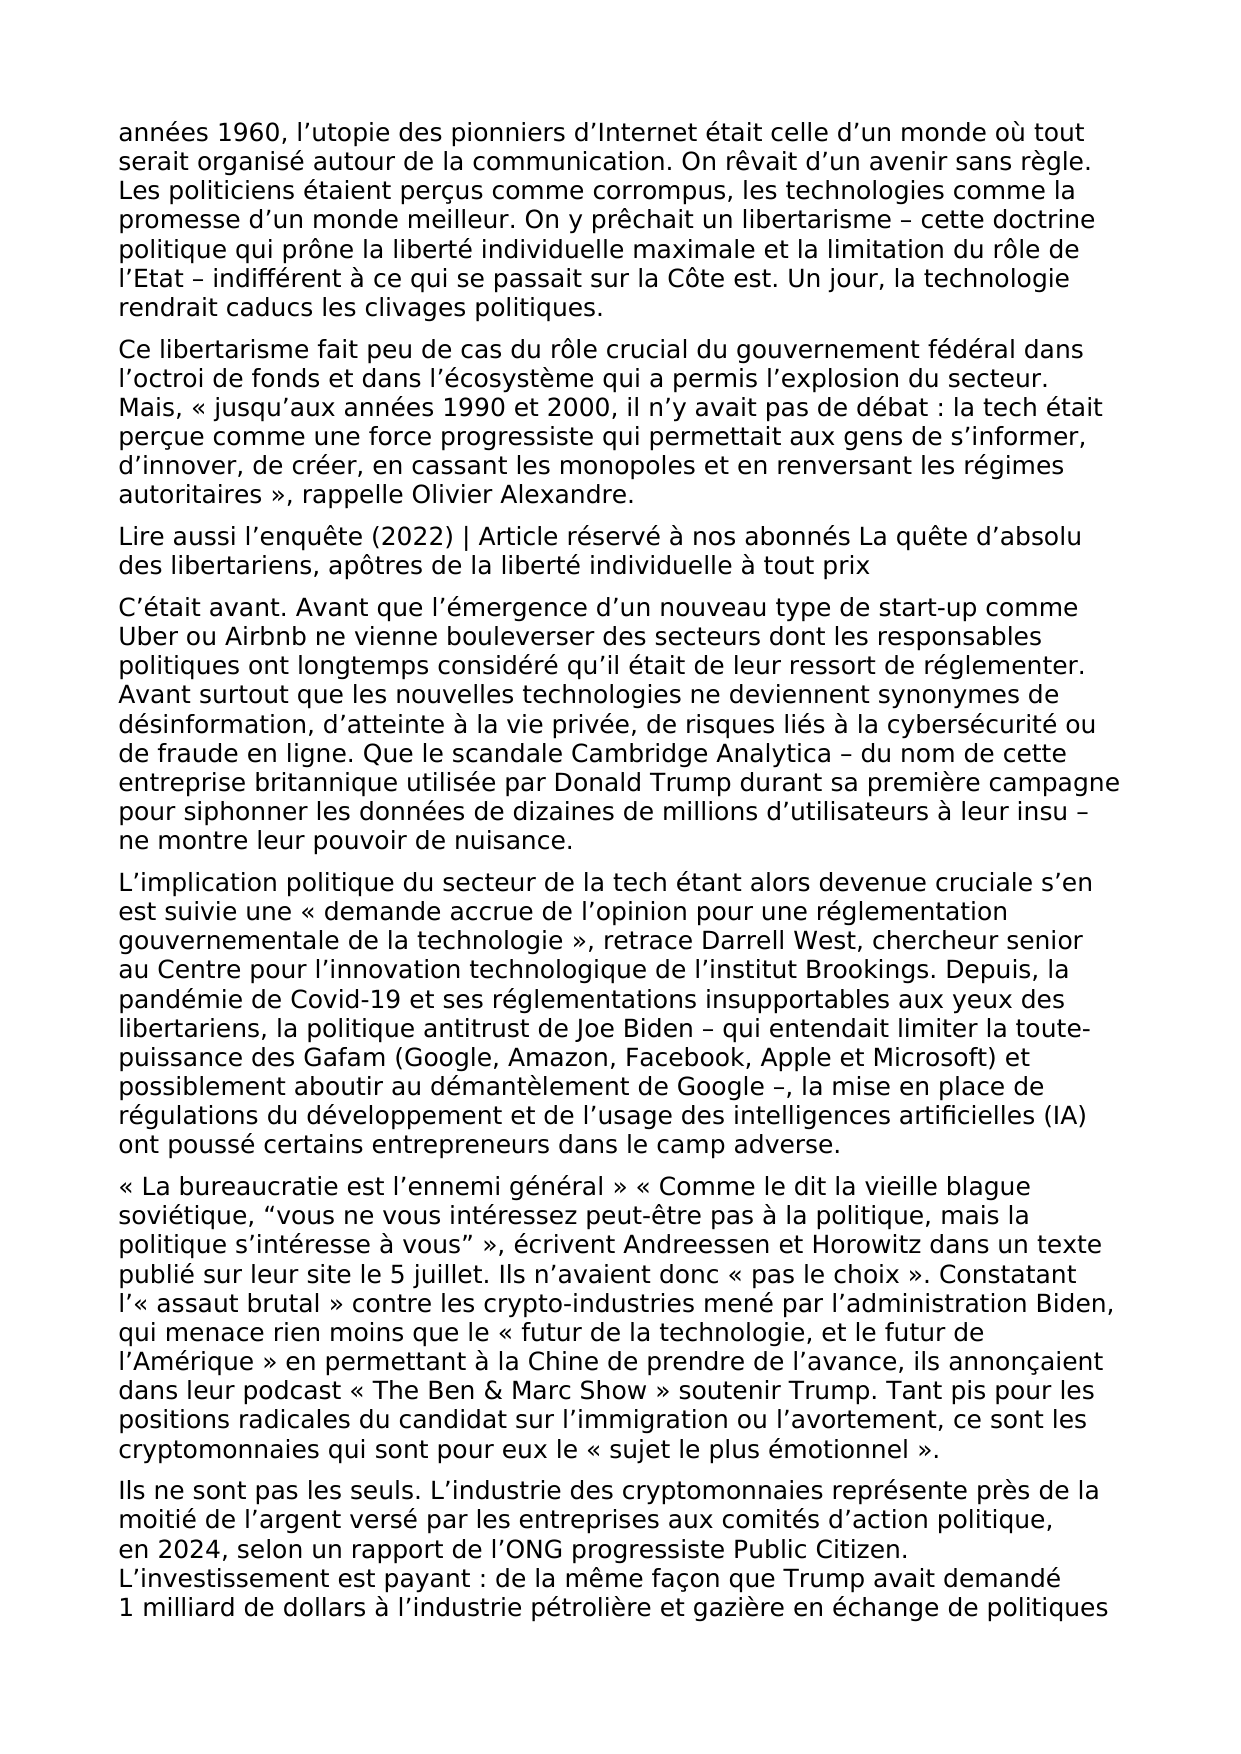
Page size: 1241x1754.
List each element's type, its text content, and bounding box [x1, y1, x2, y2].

text Ce libertarisme fait peu de cas du rôle crucial du gouvernement fédéral dans l’octroi de fonds et dans l’écosystème qui a permis l’explosion du secteur. Mais, « jusqu’aux années 1990 et 2000, il n’y avait pas de débat : la tech était perçue comme une force progressiste qui permettait aux gens de s’informer, d’innover, de créer, en cassant les monopoles et en renversant les régimes autoritaires », rappelle Olivier Alexandre. [118, 335, 1122, 510]
text Lire aussi l’enquête (2022) | Article réservé à nos abonnés La quête d’absolu des libertariens, apôtres de la liberté individuelle à tout prix [118, 522, 1122, 581]
text C’était avant. Avant que l’émergence d’un nouveau type de start-up comme Uber ou Airbnb ne vienne bouleverser des secteurs dont les responsables politiques ont longtemps considéré qu’il était de leur ressort de réglementer. Avant surtout que les nouvelles technologies ne deviennent synonymes de désinformation, d’atteinte à la vie privée, de risques liés à la cybersécurité ou de fraude en ligne. Que le scandale Cambridge Analytica – du nom de cette entreprise britannique utilisée par Donald Trump durant sa première campagne pour siphonner les données de dizaines de millions d’utilisateurs à leur insu – ne montre leur pouvoir de nuisance. [118, 593, 1122, 856]
text Ils ne sont pas les seuls. L’industrie des cryptomonnaies représente près de la moitié de l’argent versé par les entreprises aux comités d’action politique, en 2024, selon un rapport de l’ONG progressiste Public Citizen. L’investissement est payant : de la même façon que Trump avait demandé 1 milliard de dollars à l’industrie pétrolière et gazière en échange de politiques [118, 1476, 1122, 1622]
text années 1960, l’utopie des pionniers d’Internet était celle d’un monde où tout serait organisé autour de la communication. On rêvait d’un avenir sans règle. Les politiciens étaient perçus comme corrompus, les technologies comme la promesse d’un monde meilleur. On y prêchait un libertarisme – cette doctrine politique qui prône la liberté individuelle maximale et la limitation du rôle de l’Etat – indifférent à ce qui se passait sur la Côte est. Un jour, la technologie rendrait caducs les clivages politiques. [118, 118, 1122, 322]
text L’implication politique du secteur de la tech étant alors devenue cruciale s’en est suivie une « demande accrue de l’opinion pour une réglementation gouvernementale de la technologie », retrace Darrell West, chercheur senior au Centre pour l’innovation technologique de l’institut Brookings. Depuis, la pandémie de Covid-19 et ses réglementations insupportables aux yeux des libertariens, la politique antitrust de Joe Biden – qui entendait limiter la toute-puissance des Gafam (Google, Amazon, Facebook, Apple et Microsoft) et possiblement aboutir au démantèlement de Google –, la mise en place de régulations du développement et de l’usage des intelligences artificielles (IA) ont poussé certains entrepreneurs dans le camp adverse. [118, 868, 1122, 1160]
text « La bureaucratie est l’ennemi général » « Comme le dit la vieille blague soviétique, “vous ne vous intéressez peut-être pas à la politique, mais la politique s’intéresse à vous” », écrivent Andreessen et Horowitz dans un texte publié sur leur site le 5 juillet. Ils n’avaient donc « pas le choix ». Constatant l’« assaut brutal » contre les crypto-industries mené par l’administration Biden, qui menace rien moins que le « futur de la technologie, et le futur de l’Amérique » en permettant à la Chine de prendre de l’avance, ils annonçaient dans leur podcast « The Ben & Marc Show » soutenir Trump. Tant pis pour les positions radicales du candidat sur l’immigration ou l’avortement, ce sont les cryptomonnaies qui sont pour eux le « sujet le plus émotionnel ». [118, 1172, 1122, 1464]
